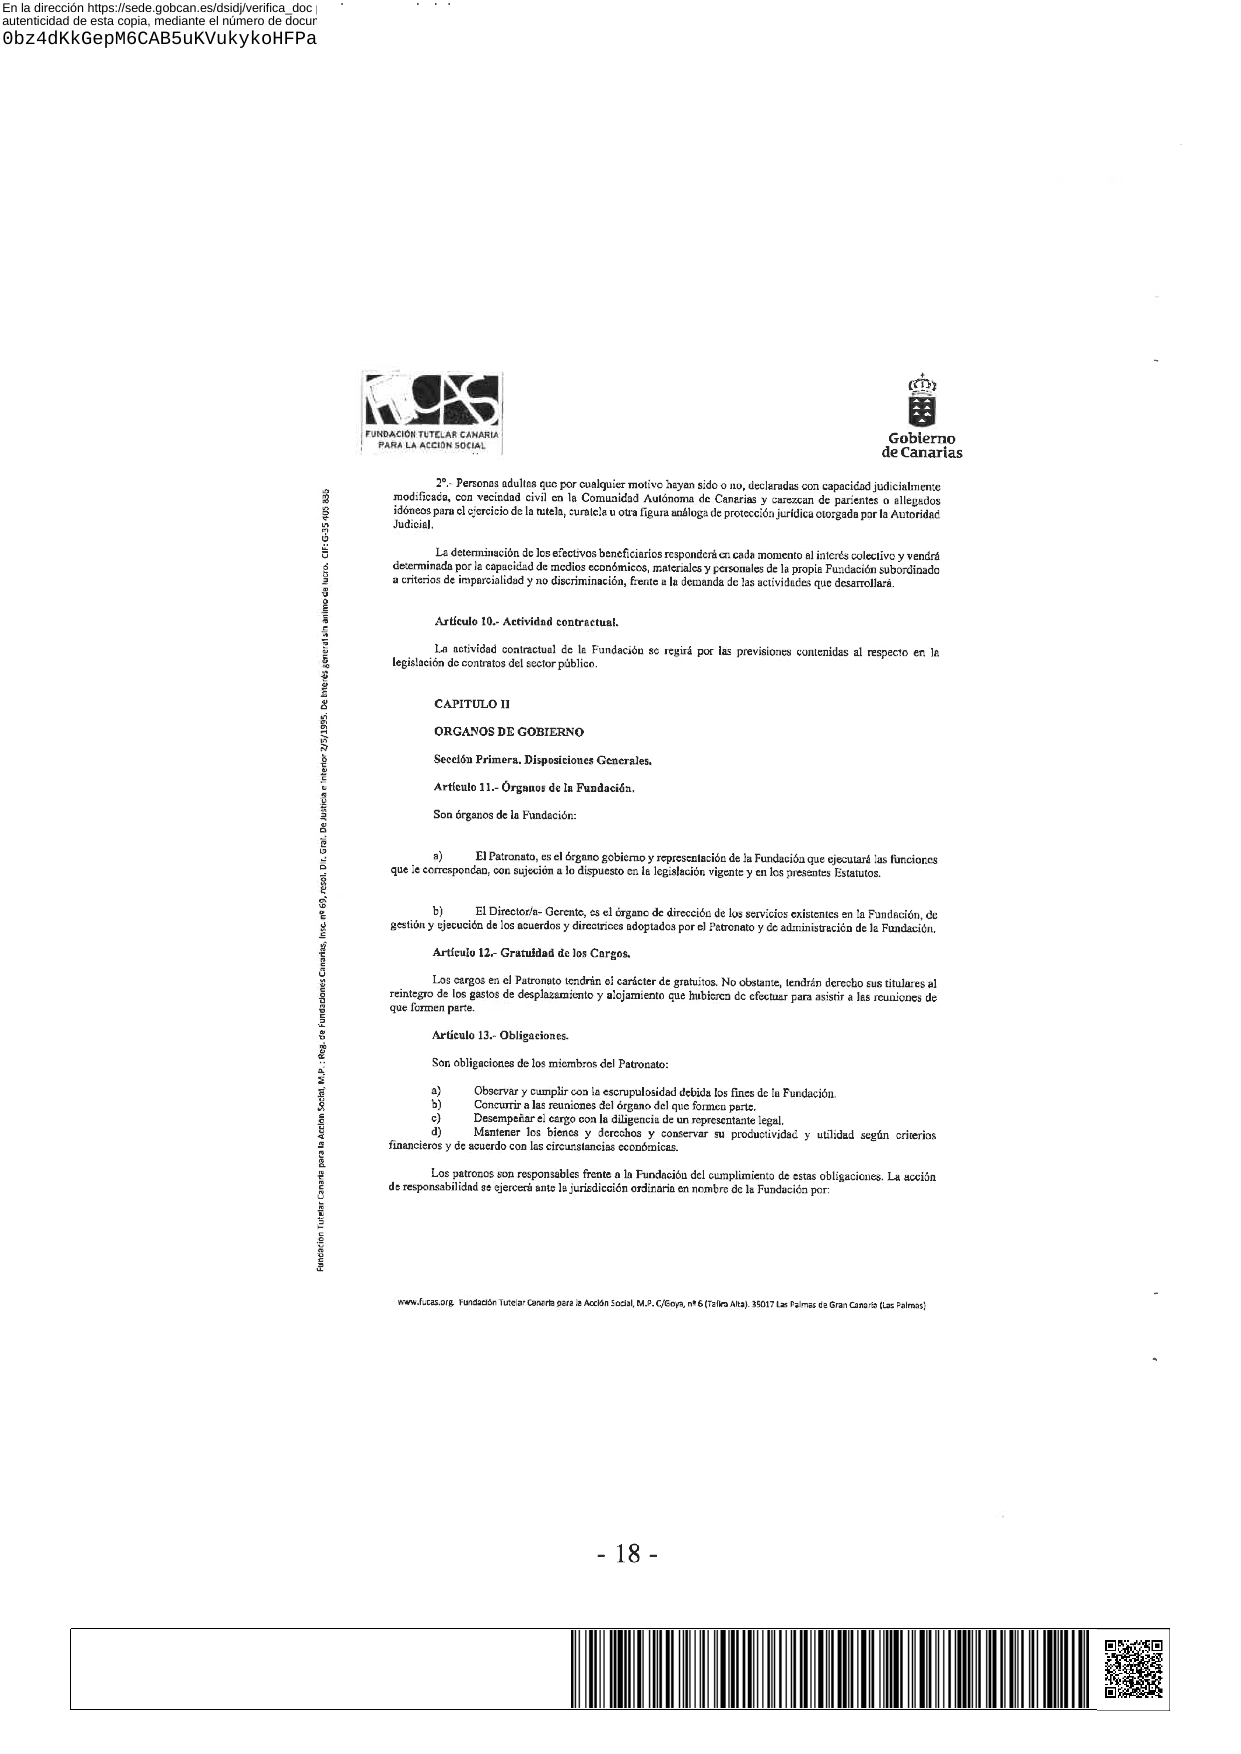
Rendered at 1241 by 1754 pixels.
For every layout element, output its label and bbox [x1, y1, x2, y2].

picture [1097, 1628, 1170, 1711]
picture [571, 1630, 1089, 1708]
picture [314, 5, 1190, 1518]
picture [593, 1540, 660, 1566]
